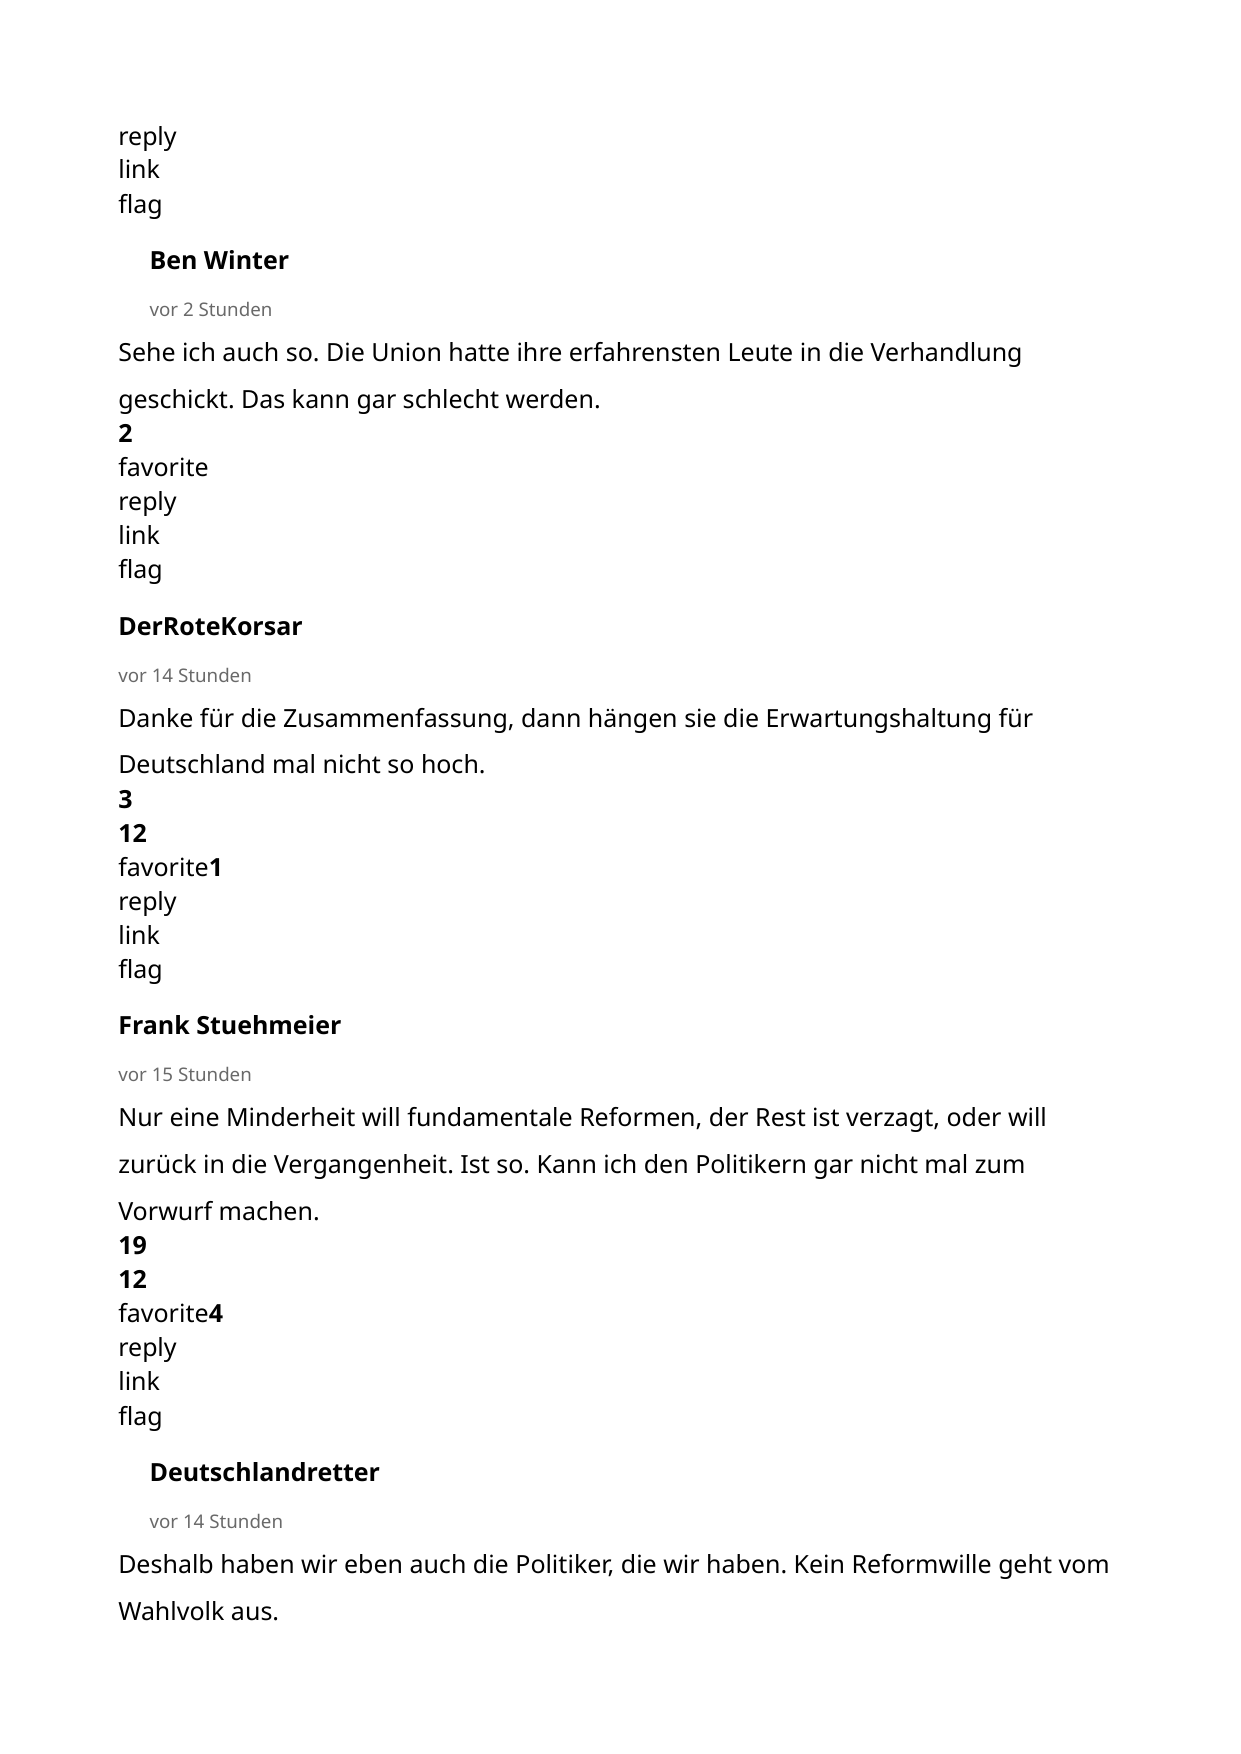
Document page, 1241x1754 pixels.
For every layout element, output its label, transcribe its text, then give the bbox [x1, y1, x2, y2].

text reply [118, 118, 1122, 152]
text reply [118, 883, 1122, 917]
text link [118, 518, 1122, 552]
text Frank Stuehmeier [118, 1001, 1114, 1042]
text favorite1 [118, 849, 1122, 883]
text vor 14 Stunden [149, 1504, 1122, 1534]
text vor 15 Stunden [118, 1057, 1122, 1087]
text flag [118, 186, 1122, 220]
text Ben Winter [149, 236, 1114, 277]
text vor 14 Stunden [118, 658, 1122, 687]
text flag [118, 952, 1122, 986]
text 3 [118, 781, 1122, 815]
text Deshalb haben wir eben auch die Politiker, die wir haben. Kein Reformwille geht vom Wahlvolk aus. [118, 1534, 1122, 1627]
text DerRoteKorsar [118, 602, 1114, 642]
text favorite [118, 450, 1122, 484]
text flag [118, 1398, 1122, 1432]
text 12 [118, 815, 1122, 849]
text link [118, 152, 1122, 186]
text flag [118, 552, 1122, 586]
text vor 2 Stunden [149, 292, 1122, 322]
text Sehe ich auch so. Die Union hatte ihre erfahrensten Leute in die Verhandlung geschickt. Das kann gar schlecht werden. [118, 322, 1122, 416]
text reply [118, 1330, 1122, 1364]
text Danke für die Zusammenfassung, dann hängen sie die Erwartungshaltung für Deutschland mal nicht so hoch. [118, 687, 1122, 781]
text Nur eine Minderheit will fundamentale Reformen, der Rest ist verzagt, oder will zurück in die Vergangenheit. Ist so. Kann ich den Politikern gar nicht mal zum Vorwurf machen. [118, 1087, 1122, 1228]
text 12 [118, 1262, 1122, 1296]
text link [118, 1364, 1122, 1398]
text reply [118, 484, 1122, 518]
text favorite4 [118, 1296, 1122, 1330]
text link [118, 917, 1122, 952]
text Deutschlandretter [149, 1448, 1114, 1488]
text 19 [118, 1228, 1122, 1262]
text 2 [118, 416, 1122, 450]
